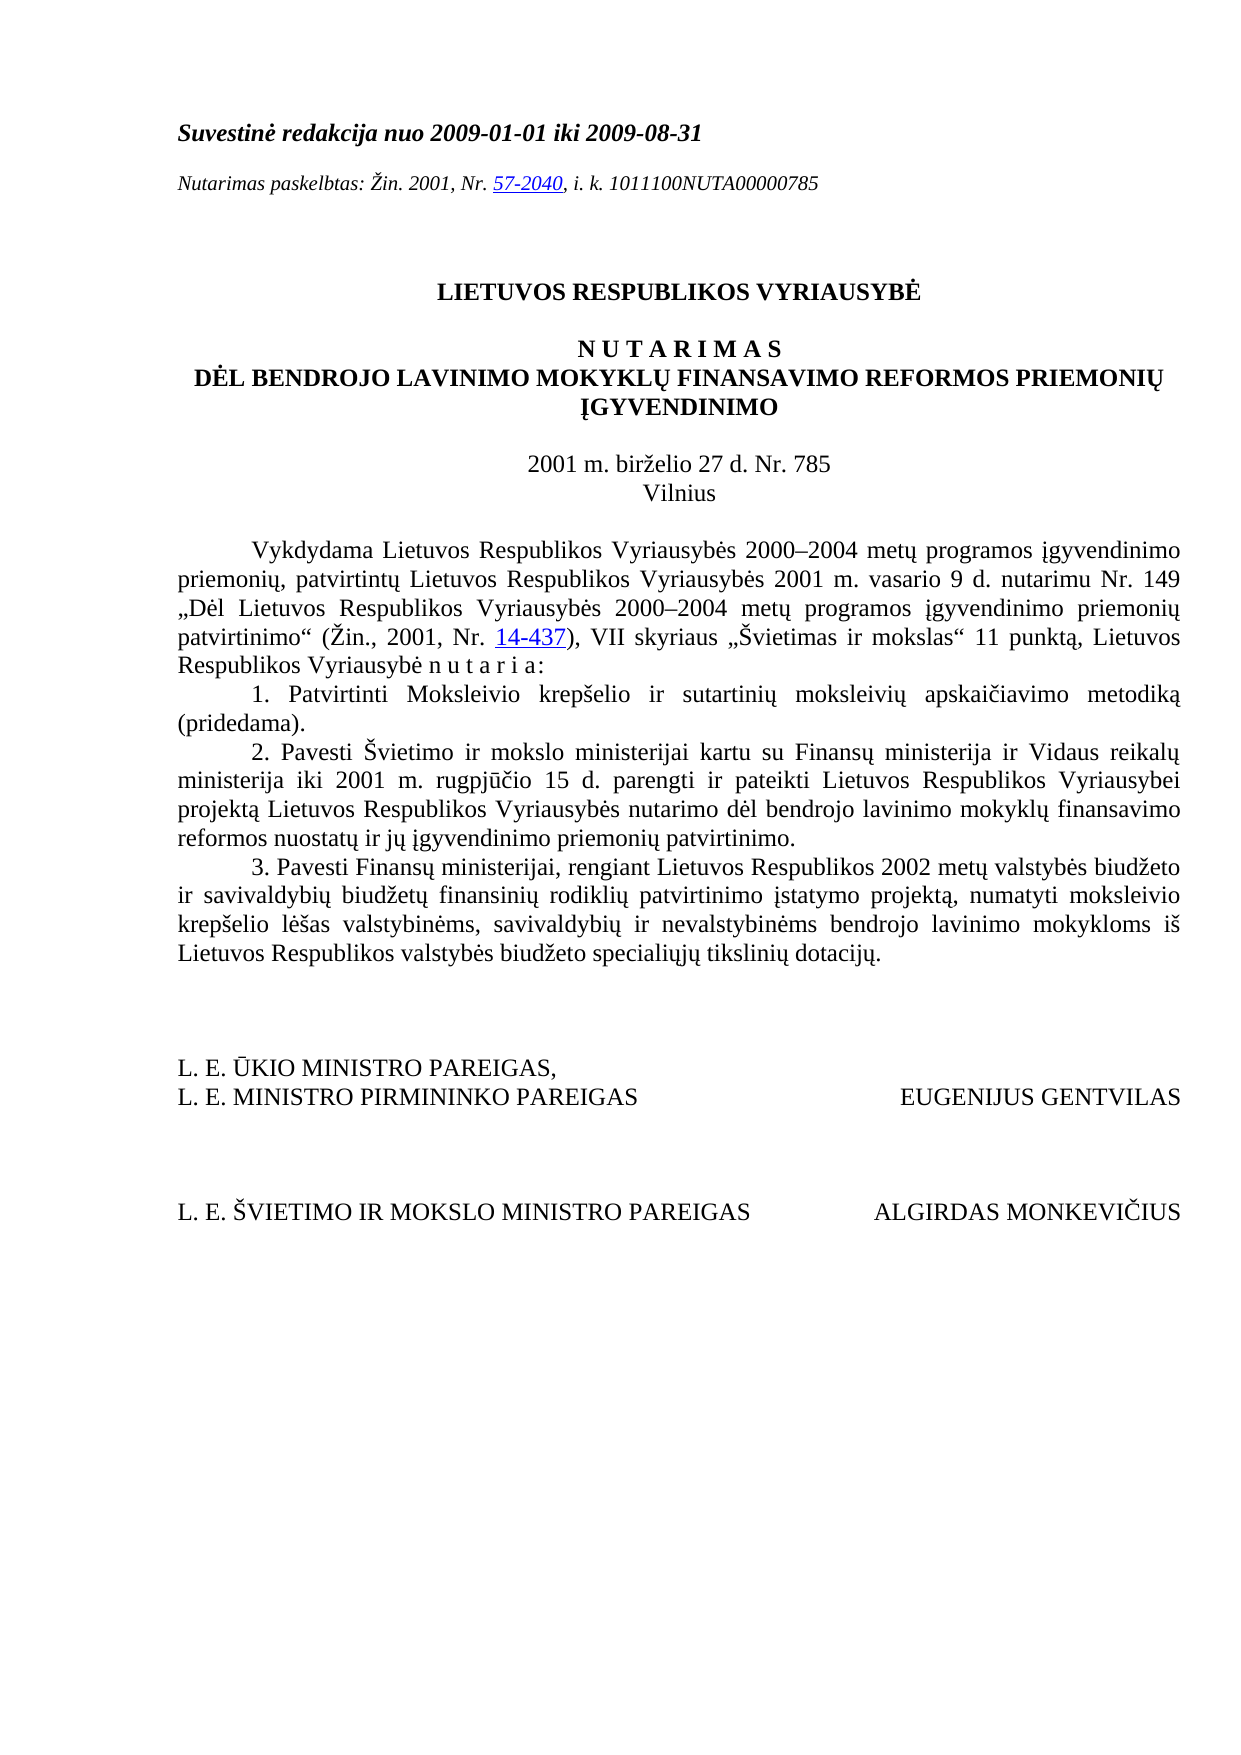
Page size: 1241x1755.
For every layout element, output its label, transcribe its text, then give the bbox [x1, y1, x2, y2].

text 1. Patvirtinti Moksleivio krepšelio ir sutartinių moksleivių apskaičiavimo metodiką (pridedama). [177, 679, 1181, 737]
text L. E. ŠVIETIMO IR MOKSLO MINISTRO PAREIGAS ALGIRDAS MONKEVIČIUS [177, 1197, 1181, 1225]
text LIETUVOS RESPUBLIKOS VYRIAUSYBĖ [177, 277, 1181, 305]
text 3. Pavesti Finansų ministerijai, rengiant Lietuvos Respublikos 2002 metų valstybės biudžeto ir savivaldybių biudžetų finansinių rodiklių patvirtinimo įstatymo projektą, numatyti moksleivio krepšelio lėšas valstybinėms, savivaldybių ir nevalstybinėms bendrojo lavinimo mokykloms iš Lietuvos Respublikos valstybės biudžeto specialiųjų tikslinių dotacijų. [177, 852, 1181, 967]
text L. e. ūkio ministro pareigas, [177, 1053, 1181, 1082]
text 2. Pavesti Švietimo ir mokslo ministerijai kartu su Finansų ministerija ir Vidaus reikalų ministerija iki 2001 m. rugpjūčio 15 d. parengti ir pateikti Lietuvos Respublikos Vyriausybei projektą Lietuvos Respublikos Vyriausybės nutarimo dėl bendrojo lavinimo mokyklų finansavimo reformos nuostatų ir jų įgyvendinimo priemonių patvirtinimo. [177, 737, 1181, 852]
text Nutarimas paskelbtas: Žin. 2001, Nr. 57-2040, i. k. 1011100NUTA00000785 [177, 171, 1181, 195]
text 2001 m. birželio 27 d. Nr. 785 [177, 449, 1181, 478]
text N U T A R I M A S [177, 334, 1181, 363]
text Vykdydama Lietuvos Respublikos Vyriausybės 2000–2004 metų programos įgyvendinimo priemonių, patvirtintų Lietuvos Respublikos Vyriausybės 2001 m. vasario 9 d. nutarimu Nr. 149 „Dėl Lietuvos Respublikos Vyriausybės 2000–2004 metų programos įgyvendinimo priemonių patvirtinimo“ (Žin., 2001, Nr. 14-437), VII skyriaus „Švietimas ir mokslas“ 11 punktą, Lietuvos Respublikos Vyriausybė nutaria: [177, 535, 1181, 679]
text DĖL BENDROJO LAVINIMO MOKYKLŲ FINANSAVIMO REFORMOS PRIEMONIŲ ĮGYVENDINIMO [177, 363, 1181, 420]
text l. e. Ministro Pirmininko pareigas Eugenijus Gentvilas [177, 1082, 1181, 1110]
text Vilnius [177, 478, 1181, 507]
text Suvestinė redakcija nuo 2009-01-01 iki 2009-08-31 [177, 118, 1181, 147]
